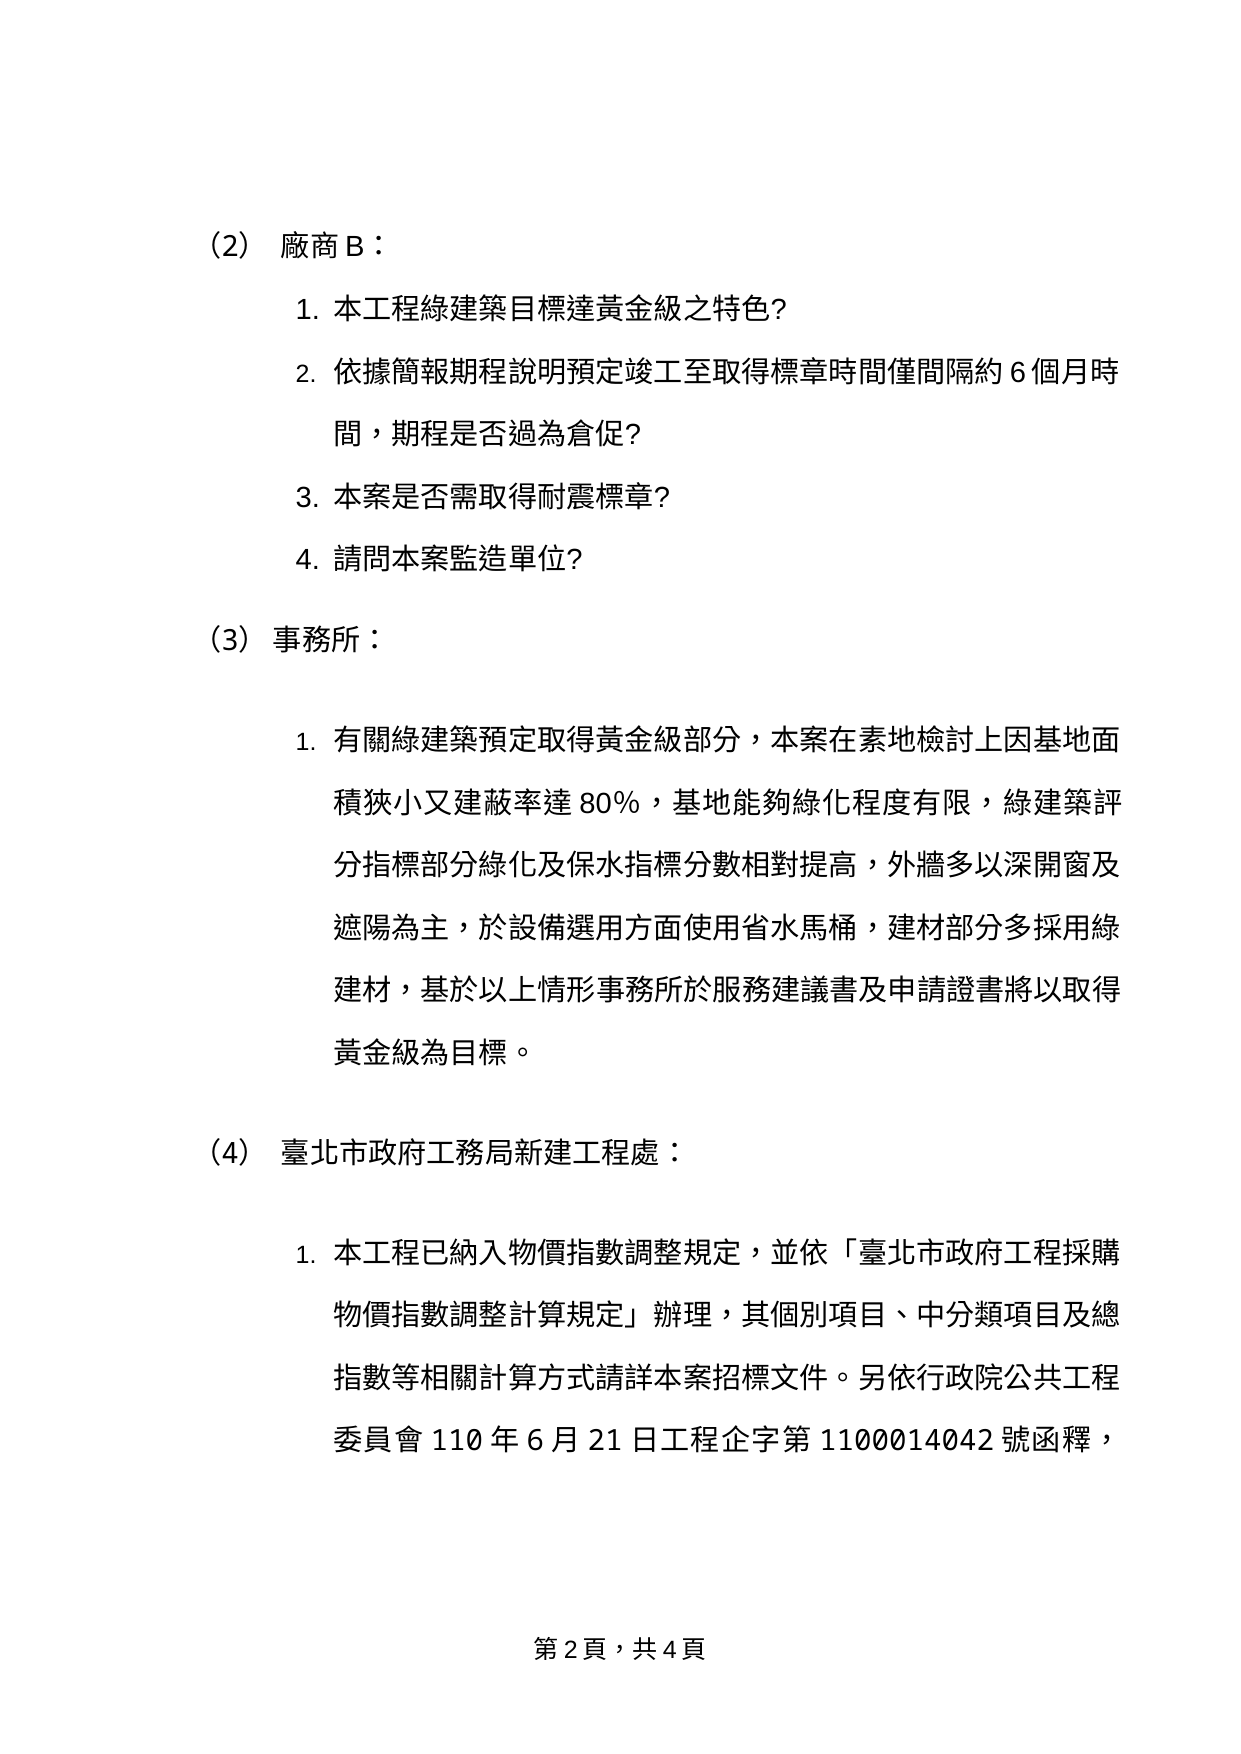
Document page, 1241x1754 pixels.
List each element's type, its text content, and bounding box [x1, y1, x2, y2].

list 事務所： [192, 596, 1122, 659]
list 依據簡報期程說明預定竣工至取得標章時間僅間隔約6個月時間，期程是否過為倉促? [295, 328, 1122, 453]
list 有關綠建築預定取得黃金級部分，本案在素地檢討上因基地面積狹小又建蔽率達80％，基地能夠綠化程度有限，綠建築評 分指標部分綠化及保水指標分數相對提高，外牆多以深開窗及遮陽為主，於設備選用方面使用省水馬桶，建材部分多採用綠建材，基於以上情形事務所於服務建議書及申請證書將以取得黃金級為目標。 [295, 696, 1122, 1071]
list 臺北市政府工務局新建工程處： [192, 1109, 1122, 1171]
list 廠商B： [192, 203, 1122, 265]
list 請問本案監造單位? [295, 515, 1122, 578]
list 本工程已納入物價指數調整規定，並依「臺北市政府工程採購物價指數調整計算規定」辦理，其個別項目、中分類項目及總指數等相關計算方式請詳本案招標文件。另依行政院公共工程委員會110年6月21日工程企字第1100014042號函釋，履約中之工程採購案件，契約雙方仍得參酌民法情事變更規定，合意辦理契約變更增訂物價指數調整工程款之約定。 [295, 1209, 1122, 1459]
list 本工程綠建築目標達黃金級之特色? [295, 265, 1122, 328]
list 本案是否需取得耐震標章? [295, 453, 1122, 515]
